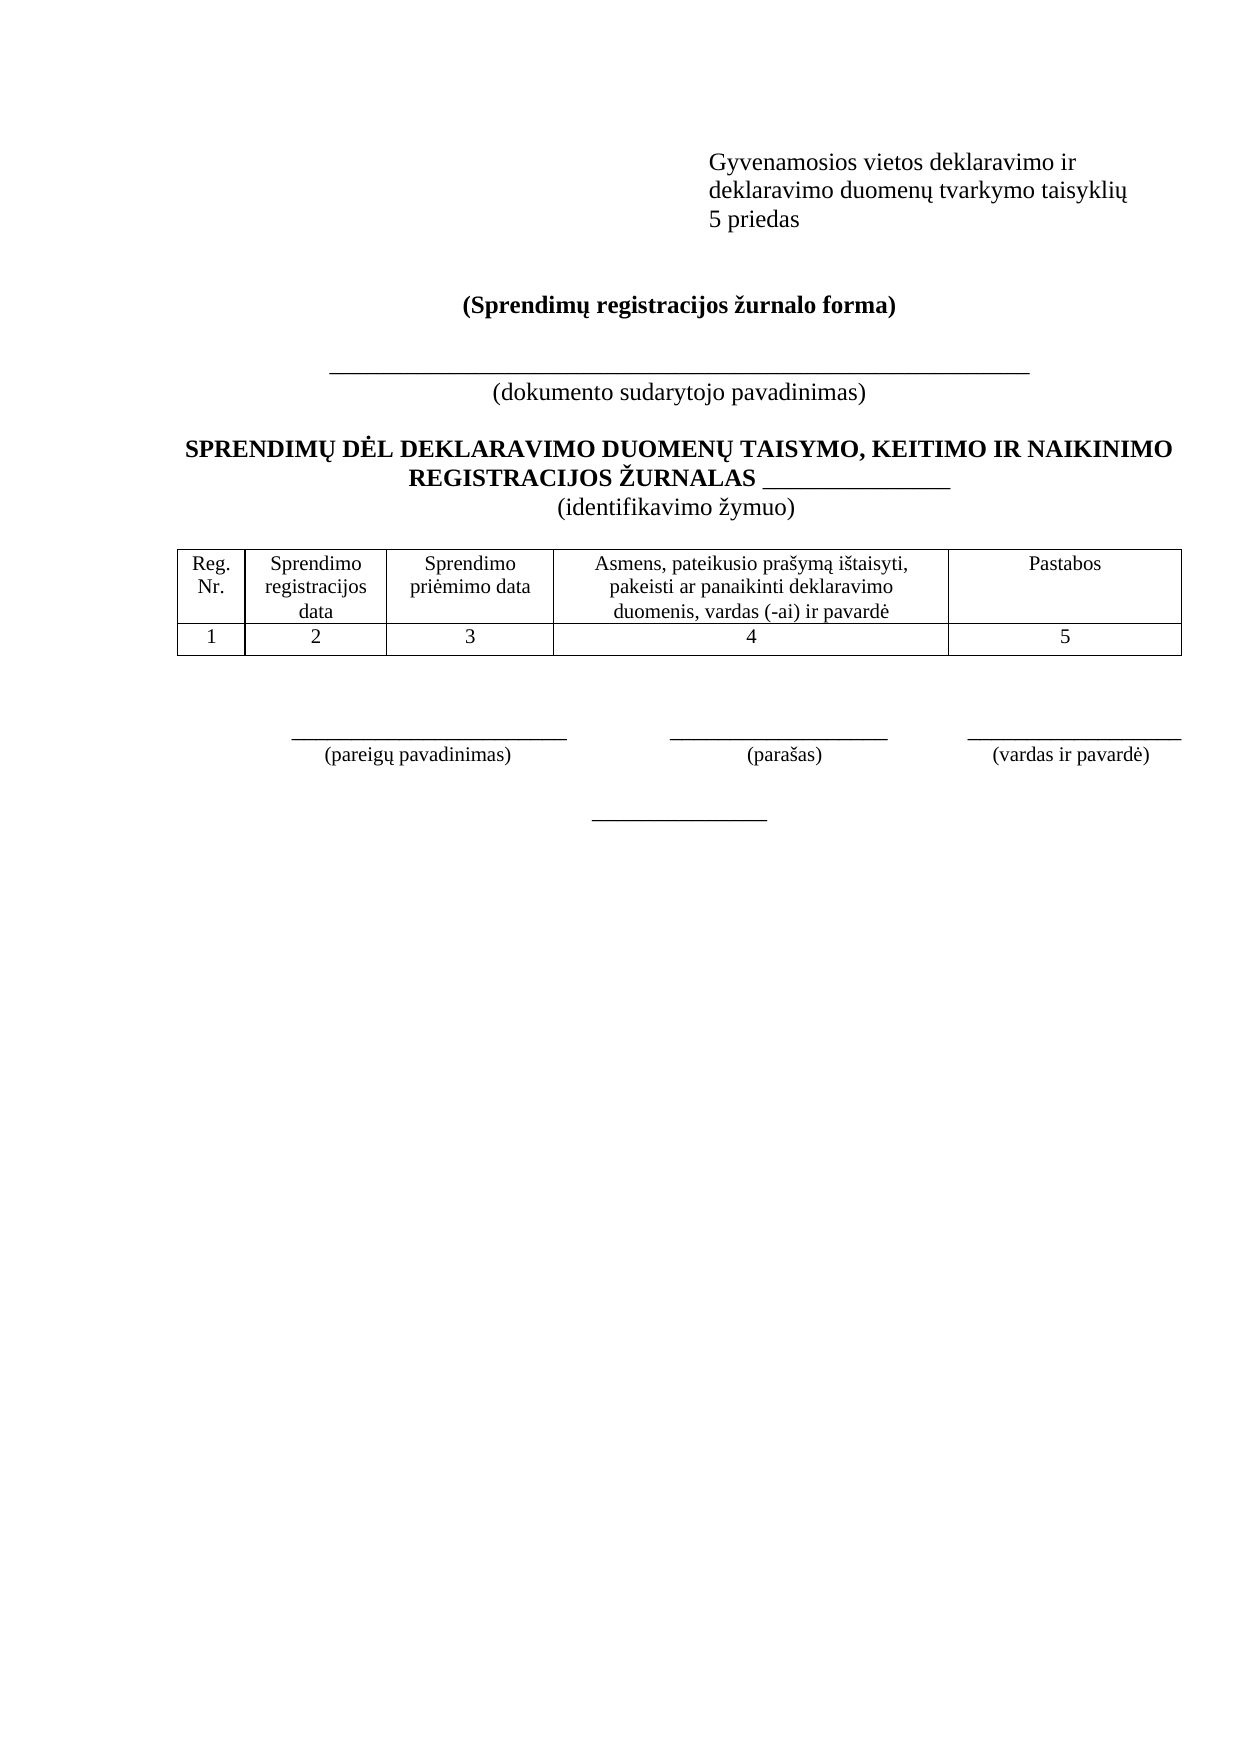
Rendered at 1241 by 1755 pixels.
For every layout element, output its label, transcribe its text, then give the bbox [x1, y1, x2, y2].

table_header Sprendimo priėmimo data [387, 550, 553, 623]
table_cell 1 [178, 624, 244, 655]
table_header Reg. Nr. [178, 550, 244, 623]
text ________________________________________________________ [177, 348, 1181, 377]
text (dokumento sudarytojo pavadinimas) [177, 377, 1181, 406]
text REGISTRACIJOS ŽURNALAS _______________ [177, 463, 1181, 492]
text (pareigų pavadinimas) (parašas) (vardas ir pavardė) [177, 742, 1181, 766]
table_cell 2 [246, 624, 386, 655]
table_cell 3 [387, 624, 553, 655]
table_header Sprendimo registracijos data [246, 550, 386, 623]
table_cell 5 [949, 624, 1181, 655]
table_header Asmens, pateikusio prašymą ištaisyti, pakeisti ar panaikinti deklaravimo duomenis, vardas (-ai) ir pavardė [554, 550, 948, 623]
text (Sprendimų registracijos žurnalo forma) [177, 291, 1181, 319]
text deklaravimo duomenų tvarkymo taisyklių [177, 176, 1181, 204]
text (identifikavimo žymuo) [177, 492, 1181, 521]
text ______________ [177, 795, 1181, 824]
table_cell 4 [554, 624, 948, 655]
text Gyvenamosios vietos deklaravimo ir [177, 147, 1181, 176]
table_header Pastabos [949, 550, 1181, 623]
text 5 priedas [177, 204, 1181, 233]
text SPRENDIMŲ DĖL DEKLARAVIMO DUOMENŲ TAISYMO, KEITIMO IR NAIKINIMO [177, 434, 1181, 463]
